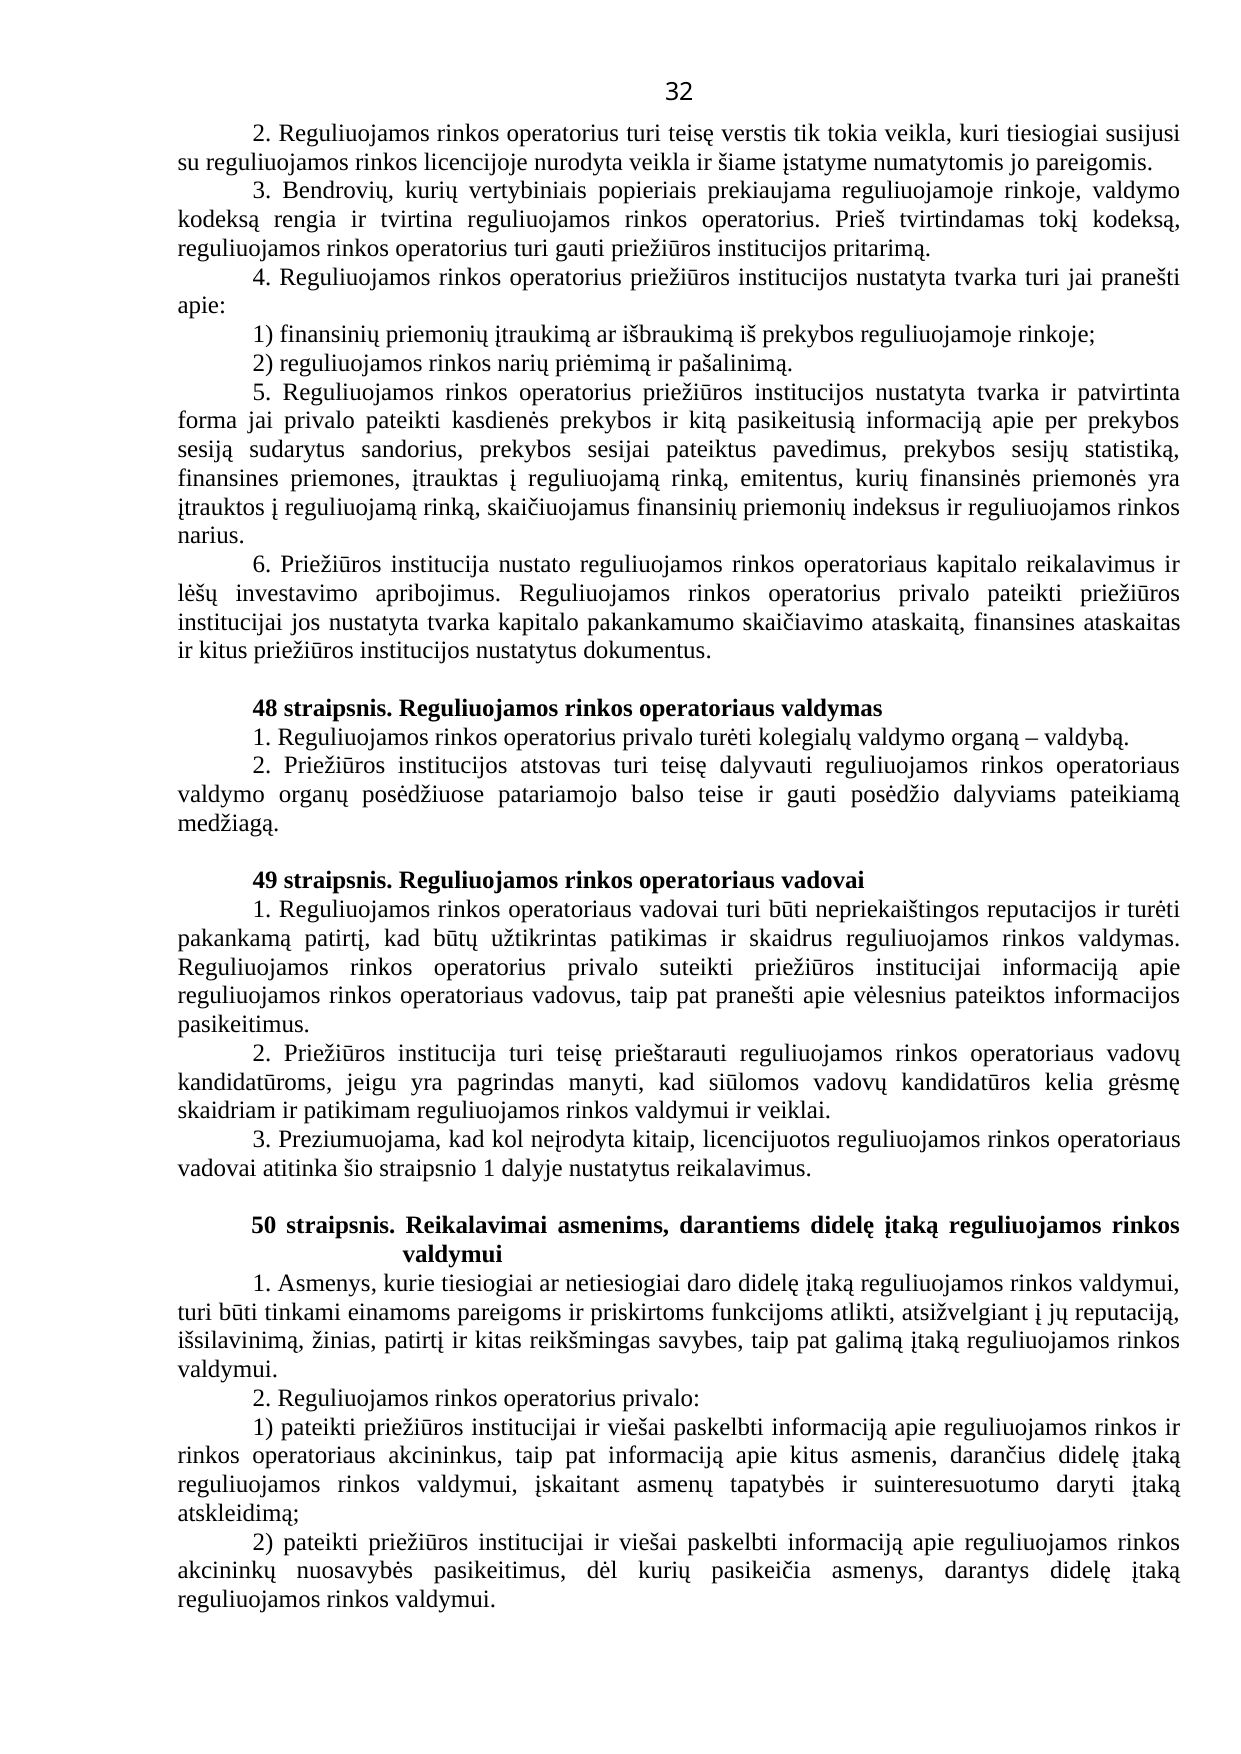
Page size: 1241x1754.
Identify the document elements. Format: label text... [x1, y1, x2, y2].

text 5. Reguliuojamos rinkos operatorius priežiūros institucijos nustatyta tvarka ir patvirtinta forma jai privalo pateikti kasdienės prekybos ir kitą pasikeitusią informaciją apie per prekybos sesiją sudarytus sandorius, prekybos sesijai pateiktus pavedimus, prekybos sesijų statistiką, finansines priemones, įtrauktas į reguliuojamą rinką, emitentus, kurių finansinės priemonės yra įtrauktos į reguliuojamą rinką, skaičiuojamus finansinių priemonių indeksus ir reguliuojamos rinkos narius. [177, 377, 1181, 549]
text 2) reguliuojamos rinkos narių priėmimą ir pašalinimą. [177, 348, 1181, 377]
text 50 straipsnis. Reikalavimai asmenims, darantiems didelę įtaką reguliuojamos rinkos valdymui [251, 1211, 1181, 1268]
text 2. Reguliuojamos rinkos operatorius privalo: [177, 1383, 1181, 1412]
text 1. Reguliuojamos rinkos operatoriaus vadovai turi būti nepriekaištingos reputacijos ir turėti pakankamą patirtį, kad būtų užtikrintas patikimas ir skaidrus reguliuojamos rinkos valdymas. Reguliuojamos rinkos operatorius privalo suteikti priežiūros institucijai informaciją apie reguliuojamos rinkos operatoriaus vadovus, taip pat pranešti apie vėlesnius pateiktos informacijos pasikeitimus. [177, 894, 1181, 1038]
text 1. Asmenys, kurie tiesiogiai ar netiesiogiai daro didelę įtaką reguliuojamos rinkos valdymui, turi būti tinkami einamoms pareigoms ir priskirtoms funkcijoms atlikti, atsižvelgiant į jų reputaciją, išsilavinimą, žinias, patirtį ir kitas reikšmingas savybes, taip pat galimą įtaką reguliuojamos rinkos valdymui. [177, 1268, 1181, 1383]
text 6. Priežiūros institucija nustato reguliuojamos rinkos operatoriaus kapitalo reikalavimus ir lėšų investavimo apribojimus. Reguliuojamos rinkos operatorius privalo pateikti priežiūros institucijai jos nustatyta tvarka kapitalo pakankamumo skaičiavimo ataskaitą, finansines ataskaitas ir kitus priežiūros institucijos nustatytus dokumentus. [177, 549, 1181, 664]
text 1. Reguliuojamos rinkos operatorius privalo turėti kolegialų valdymo organą – valdybą. [177, 722, 1181, 751]
text 1) pateikti priežiūros institucijai ir viešai paskelbti informaciją apie reguliuojamos rinkos ir rinkos operatoriaus akcininkus, taip pat informaciją apie kitus asmenis, darančius didelę įtaką reguliuojamos rinkos valdymui, įskaitant asmenų tapatybės ir suinteresuotumo daryti įtaką atskleidimą; [177, 1412, 1181, 1527]
text 2. Priežiūros institucija turi teisę prieštarauti reguliuojamos rinkos operatoriaus vadovų kandidatūroms, jeigu yra pagrindas manyti, kad siūlomos vadovų kandidatūros kelia grėsmę skaidriam ir patikimam reguliuojamos rinkos valdymui ir veiklai. [177, 1038, 1181, 1124]
text 3. Bendrovių, kurių vertybiniais popieriais prekiaujama reguliuojamoje rinkoje, valdymo kodeksą rengia ir tvirtina reguliuojamos rinkos operatorius. Prieš tvirtindamas tokį kodeksą, reguliuojamos rinkos operatorius turi gauti priežiūros institucijos pritarimą. [177, 176, 1181, 262]
text 2. Priežiūros institucijos atstovas turi teisę dalyvauti reguliuojamos rinkos operatoriaus valdymo organų posėdžiuose patariamojo balso teise ir gauti posėdžio dalyviams pateikiamą medžiagą. [177, 751, 1181, 837]
text 2. Reguliuojamos rinkos operatorius turi teisę verstis tik tokia veikla, kuri tiesiogiai susijusi su reguliuojamos rinkos licencijoje nurodyta veikla ir šiame įstatyme numatytomis jo pareigomis. [177, 118, 1181, 176]
text 1) finansinių priemonių įtraukimą ar išbraukimą iš prekybos reguliuojamoje rinkoje; [177, 319, 1181, 348]
text 3. Preziumuojama, kad kol neįrodyta kitaip, licencijuotos reguliuojamos rinkos operatoriaus vadovai atitinka šio straipsnio 1 dalyje nustatytus reikalavimus. [177, 1124, 1181, 1182]
text 2) pateikti priežiūros institucijai ir viešai paskelbti informaciją apie reguliuojamos rinkos akcininkų nuosavybės pasikeitimus, dėl kurių pasikeičia asmenys, darantys didelę įtaką reguliuojamos rinkos valdymui. [177, 1527, 1181, 1613]
text 48 straipsnis. Reguliuojamos rinkos operatoriaus valdymas [177, 693, 1181, 722]
text 49 straipsnis. Reguliuojamos rinkos operatoriaus vadovai [177, 866, 1181, 894]
text 4. Reguliuojamos rinkos operatorius priežiūros institucijos nustatyta tvarka turi jai pranešti apie: [177, 262, 1181, 319]
